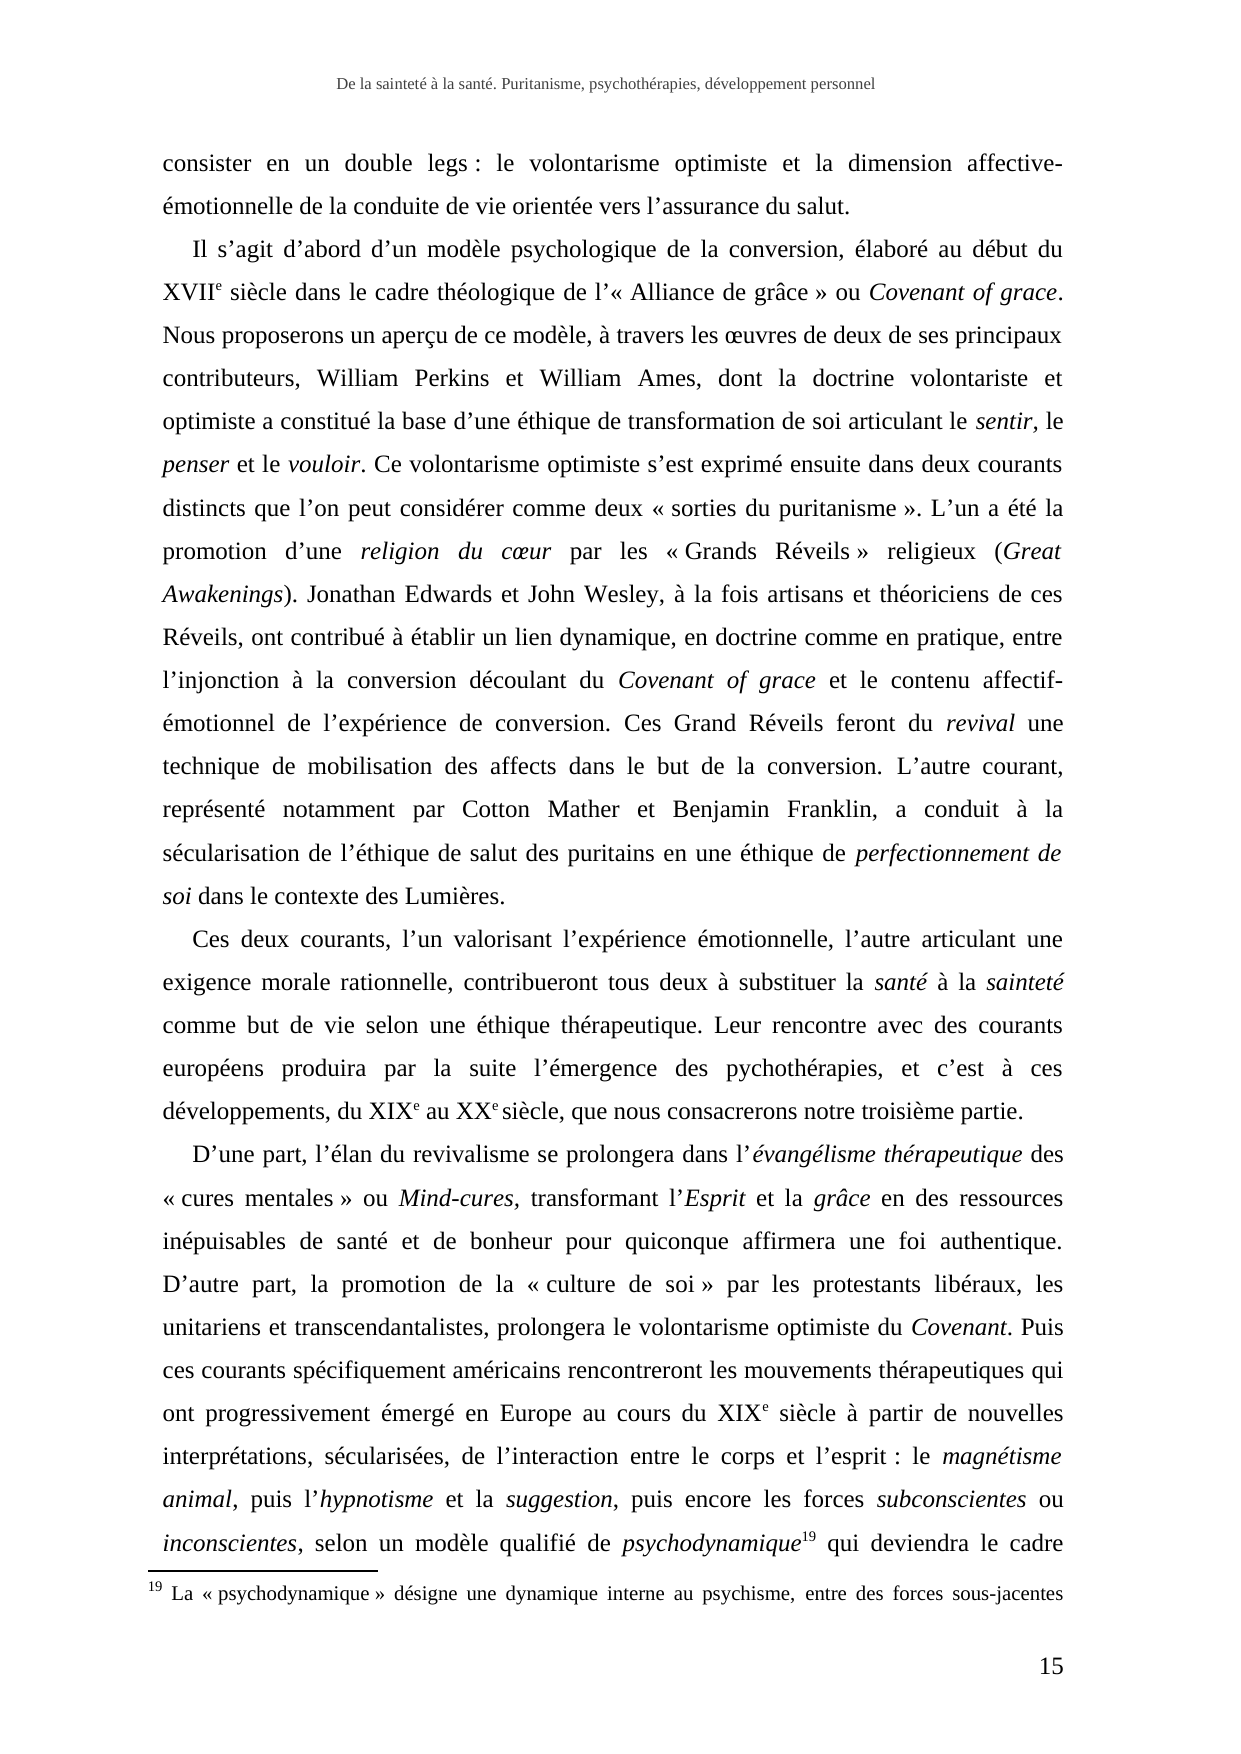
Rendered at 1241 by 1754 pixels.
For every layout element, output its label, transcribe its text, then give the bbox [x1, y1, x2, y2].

text Il s’agit d’abord d’un modèle psychologique de la conversion, élaboré au début du XVIIe siècle dans le cadre théologique de l’« Alliance de grâce » ou Covenant of grace. Nous proposerons un aperçu de ce modèle, à travers les œuvres de deux de ses principaux contributeurs, William Perkins et William Ames, dont la doctrine volontariste et optimiste a constitué la base d’une éthique de transformation de soi articulant le sentir, le penser et le vouloir. Ce volontarisme optimiste s’est exprimé ensuite dans deux courants distincts que l’on peut considérer comme deux « sorties du puritanisme ». L’un a été la promotion d’une religion du cœur par les « Grands Réveils » religieux (Great Awakenings). Jonathan Edwards et John Wesley, à la fois artisans et théoriciens de ces Réveils, ont contribué à établir un lien dynamique, en doctrine comme en pratique, entre l’injonction à la conversion découlant du Covenant of grace et le contenu affectif-émotionnel de l’expérience de conversion. Ces Grand Réveils feront du revival une technique de mobilisation des affects dans le but de la conversion. L’autre courant, représenté notamment par Cotton Mather et Benjamin Franklin, a conduit à la sécularisation de l’éthique de salut des puritains en une éthique de perfectionnement de soi dans le contexte des Lumières. [162, 234, 1064, 909]
text La « psychodynamique » désigne une dynamique interne au psychisme, entre des forces sous-jacentes [148, 1577, 1064, 1606]
text consister en un double legs : le volontarisme optimiste et la dimension affective-émotionnelle de la conduite de vie orientée vers l’assurance du salut. [162, 148, 1064, 219]
text Ces deux courants, l’un valorisant l’expérience émotionnelle, l’autre articulant une exigence morale rationnelle, contribueront tous deux à substituer la santé à la sainteté comme but de vie selon une éthique thérapeutique. Leur rencontre avec des courants européens produira par la suite l’émergence des pychothérapies, et c’est à ces développements, du XIXe au XXe siècle, que nous consacrerons notre troisième partie. [162, 924, 1064, 1125]
text D’une part, l’élan du revivalisme se prolongera dans l’évangélisme thérapeutique des « cures mentales » ou Mind-cures, transformant l’Esprit et la grâce en des ressources inépuisables de santé et de bonheur pour quiconque affirmera une foi authentique. D’autre part, la promotion de la « culture de soi » par les protestants libéraux, les unitariens et transcendantalistes, prolongera le volontarisme optimiste du Covenant. Puis ces courants spécifiquement américains rencontreront les mouvements thérapeutiques qui ont progressivement émergé en Europe au cours du XIXe siècle à partir de nouvelles interprétations, sécularisées, de l’interaction entre le corps et l’esprit : le magnétisme animal, puis l’hypnotisme et la suggestion, puis encore les forces subconscientes ou inconscientes, selon un modèle qualifié de psychodynamique qui deviendra le cadre [162, 1139, 1064, 1556]
